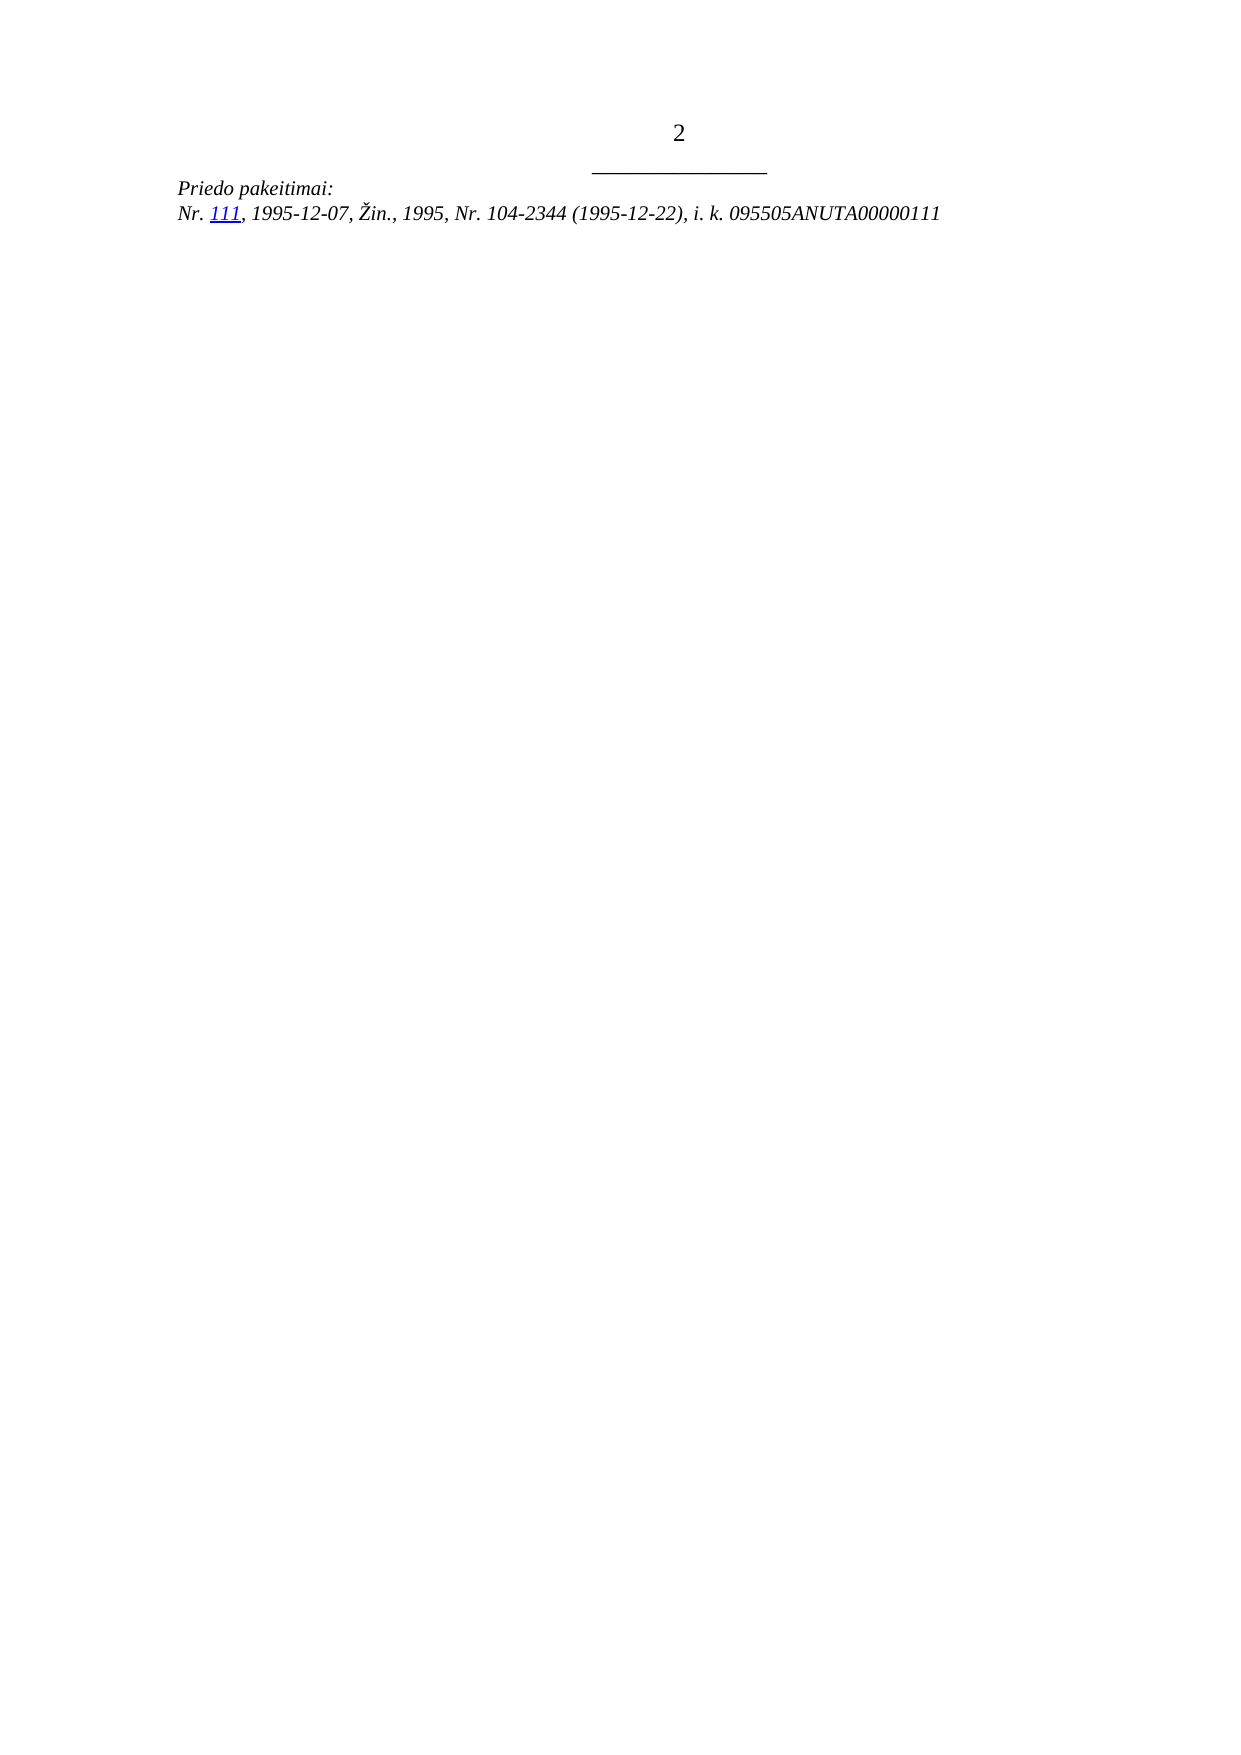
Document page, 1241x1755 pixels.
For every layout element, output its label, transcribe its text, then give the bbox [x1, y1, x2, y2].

text ______________ [177, 148, 1181, 176]
text Nr. 111, 1995-12-07, Žin., 1995, Nr. 104-2344 (1995-12-22), i. k. 095505ANUTA00000111 [177, 200, 1181, 224]
text Priedo pakeitimai: [177, 176, 1181, 200]
